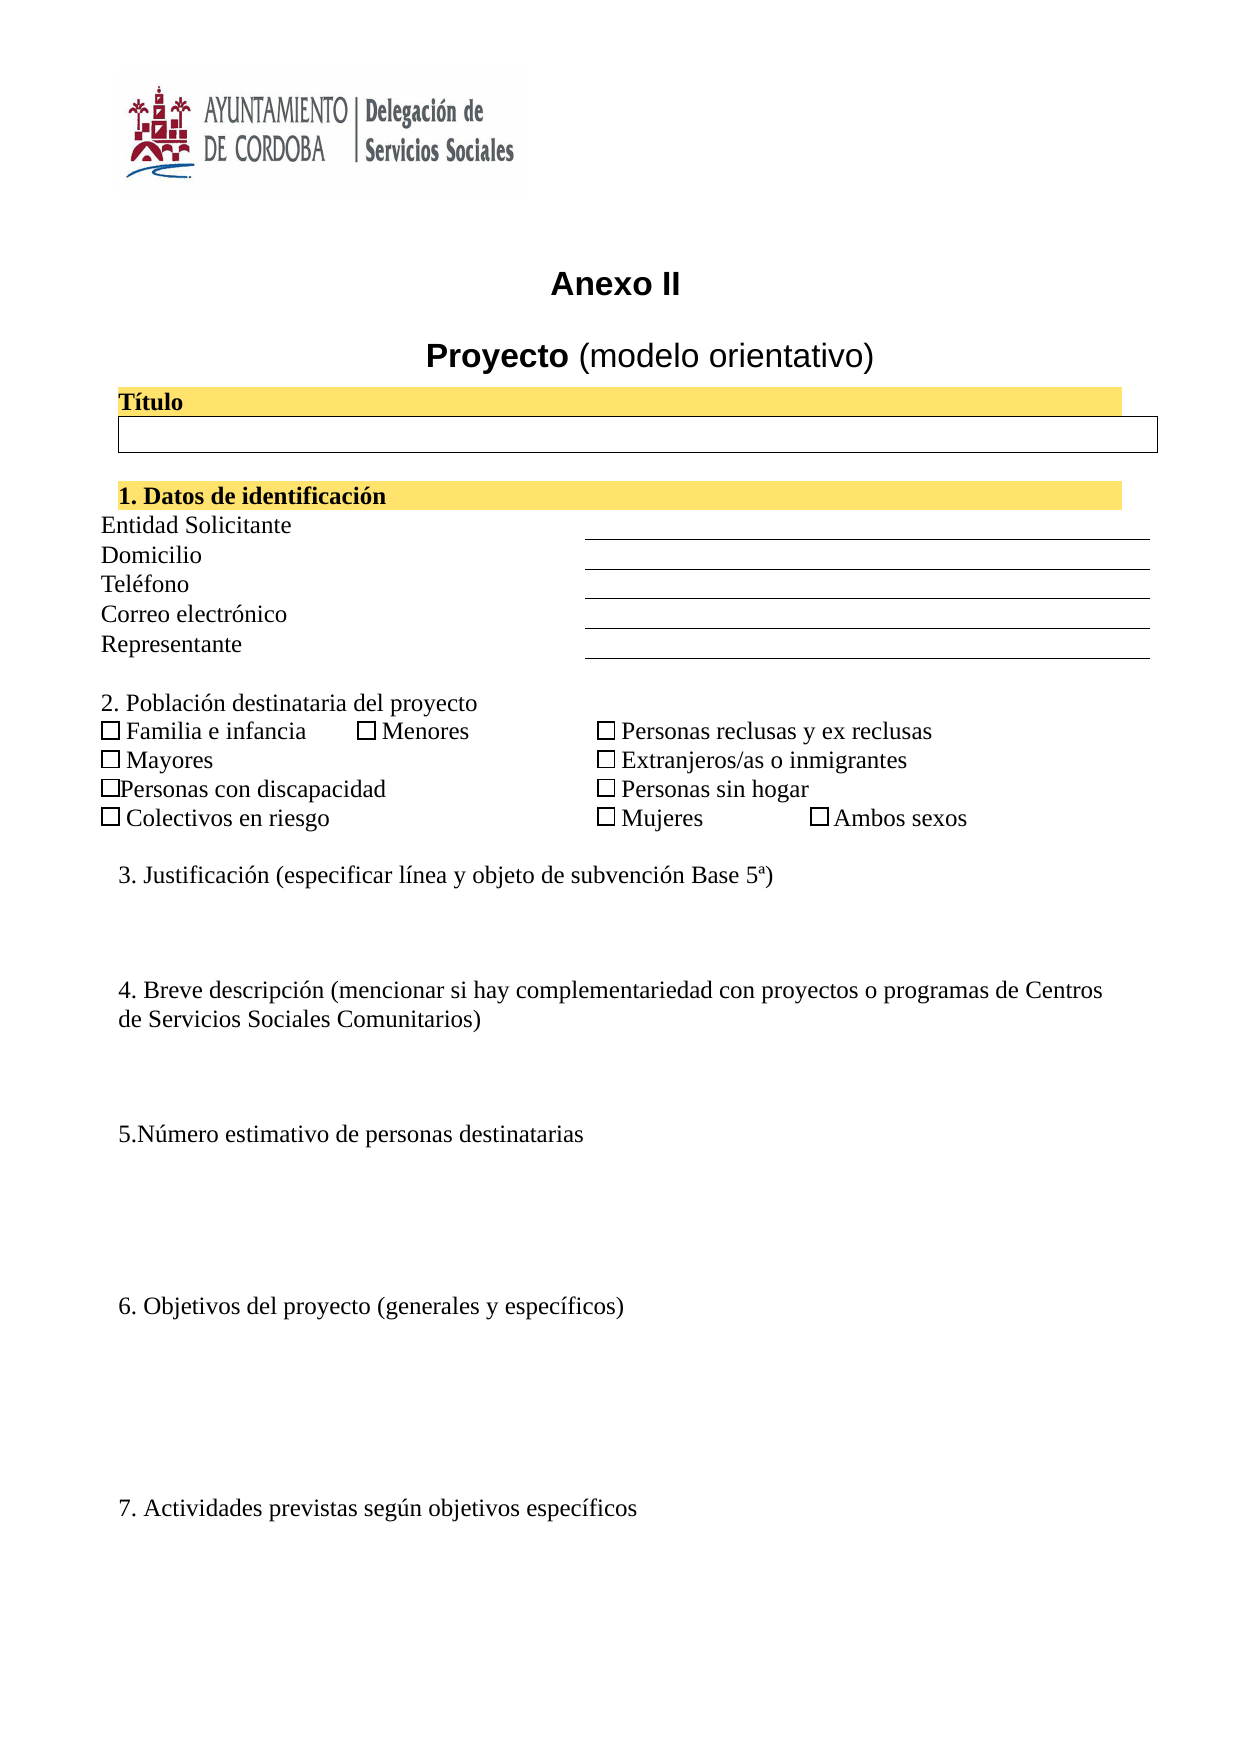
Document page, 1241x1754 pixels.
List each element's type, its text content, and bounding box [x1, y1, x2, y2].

table_cell Extranjeros/as o inmigrantes [585, 745, 1150, 774]
text 6. Objetivos del proyecto (generales y específicos) [118, 1291, 1122, 1320]
table_cell [585, 570, 1150, 598]
table_cell Mujeres Ambos sexos [585, 803, 1150, 831]
table_cell Correo electrónico [89, 598, 585, 628]
table_cell [89, 658, 1150, 688]
table_header [585, 510, 1150, 539]
table_cell Mayores [89, 745, 585, 774]
table_cell Teléfono [89, 569, 585, 598]
table_cell Personas sin hogar [585, 774, 1150, 803]
table_cell Personas con discapacidad [89, 774, 585, 803]
text 5.Número estimativo de personas destinatarias [118, 1119, 1122, 1148]
table_cell Colectivos en riesgo [89, 803, 585, 831]
text 3. Justificación (especificar línea y objeto de subvención Base 5ª) [118, 860, 1122, 889]
text 1. Datos de identificación [118, 481, 1122, 510]
table_cell Domicilio [89, 539, 585, 568]
table_cell Personas reclusas y ex reclusas [585, 716, 1150, 745]
table_cell [585, 540, 1150, 568]
table_cell [585, 629, 1150, 658]
table_cell 2. Población destinataria del proyecto [89, 688, 1150, 716]
table_cell Familia e infancia Menores [89, 716, 585, 745]
text 7. Actividades previstas según objetivos específicos [118, 1493, 1122, 1521]
table_cell Representante [89, 628, 585, 658]
text 4. Breve descripción (mencionar si hay complementariedad con proyectos o programas de Centros de Servicios Sociales Comunitarios) [118, 975, 1122, 1033]
table_header Entidad Solicitante [89, 510, 585, 539]
text Título [118, 387, 1122, 416]
subtitle Proyecto (modelo orientativo) [118, 336, 1122, 375]
subtitle Anexo II [118, 264, 1122, 303]
table_cell [585, 599, 1150, 628]
